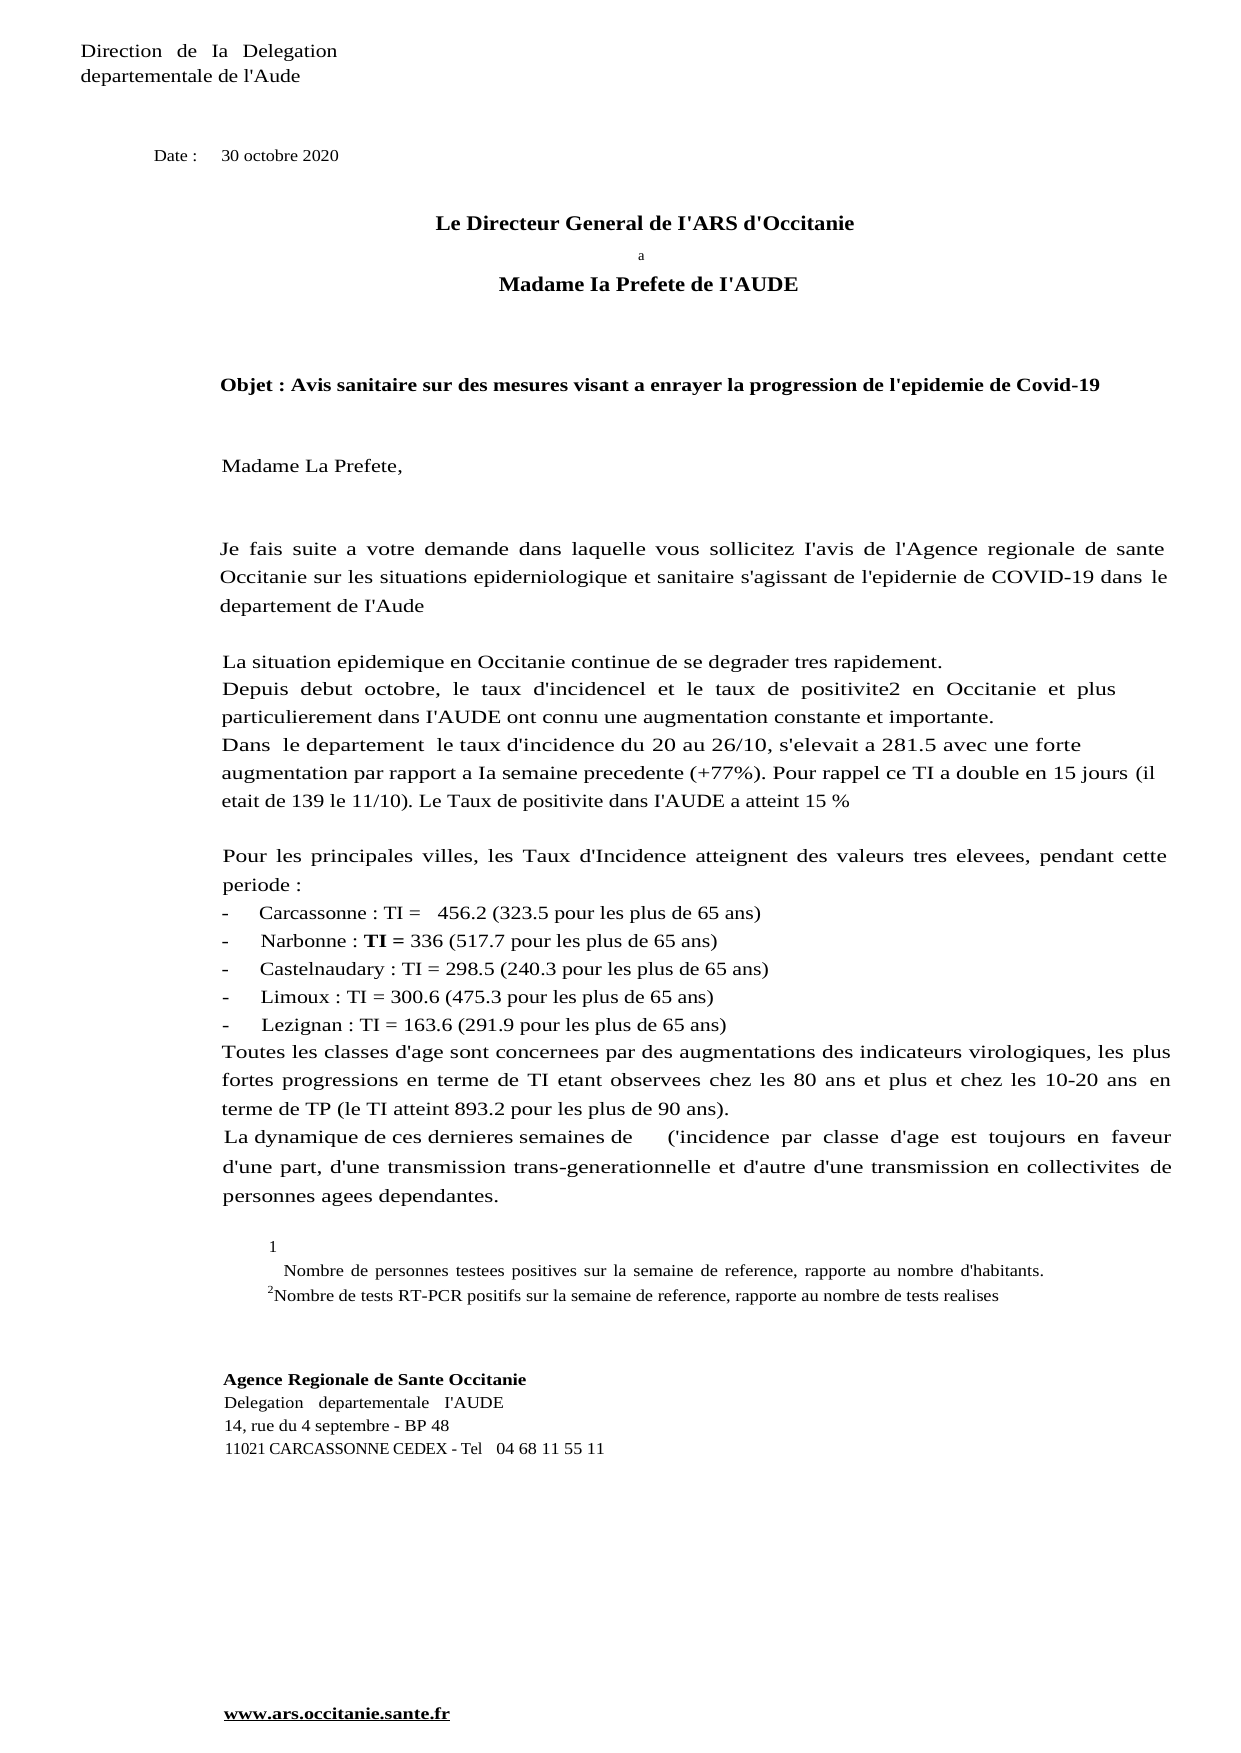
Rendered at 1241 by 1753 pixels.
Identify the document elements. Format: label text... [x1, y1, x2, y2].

text 1 [268, 1237, 1240, 1256]
text 11021 CARCASSONNE CEDEX - Tel 04 68 11 55 11 [224, 1439, 1240, 1458]
text Objet : Avis sanitaire sur des mesures visant a enrayer la progression de l'epidemie de Covid-19 [220, 374, 1240, 396]
text Direction de Ia Delegation departementale de l'Aude [80, 38, 338, 88]
text Madame Ia Prefete de I'AUDE [498, 272, 1240, 296]
text Madame La Prefete, [221, 455, 1240, 477]
text www.ars.occitanie.sante.fr [223, 1704, 469, 1723]
text La situation epidemique en Occitanie continue de se degrader tres rapidement. [222, 651, 1240, 673]
text La dynamique de ces dernieres semaines de ('incidence par classe d'age est toujours en faveur d'une part, d'une transmission trans-generationnelle et d'autre d'une transmission en collectivites de personnes agees dependantes. [222, 1121, 1172, 1208]
text - Castelnaudary : TI = 298.5 (240.3 pour les plus de 65 ans) [221, 958, 1240, 980]
text Date : 30 octobre 2020 [153, 146, 1240, 166]
text Delegation departementale I'AUDE 14, rue du 4 septembre - BP 48 [224, 1390, 504, 1436]
text Agence Regionale de Sante Occitanie [223, 1370, 1240, 1389]
text - Limoux : TI = 300.6 (475.3 pour les plus de 65 ans) [221, 986, 1240, 1008]
text Le Directeur General de I'ARS d'Occitanie [435, 212, 1240, 236]
text Pour les principales villes, les Taux d'Incidence atteignent des valeurs tres elevees, pendant cette periode : [222, 839, 1169, 897]
text Toutes les classes d'age sont concernees par des augmentations des indicateurs virologiques, les plus fortes progressions en terme de TI etant observees chez les 80 ans et plus et chez les 10-20 ans en terme de TP (le TI atteint 893.2 pour les plus de 90 ans). [221, 1036, 1171, 1121]
text - Narbonne : TI = 336 (517.7 pour les plus de 65 ans) [221, 931, 1240, 952]
text Je fais suite a votre demande dans laquelle vous sollicitez I'avis de l'Agence regionale de sante Occitanie sur les situations epiderniologique et sanitaire s'agissant de l'epidernie de COVID-19 dans le departement de I'Aude [219, 533, 1168, 618]
text - Lezignan : TI = 163.6 (291.9 pour les plus de 65 ans) [221, 1014, 1240, 1036]
text Nombre de personnes testees positives sur la semaine de reference, rapporte au nombre d'habitants. 2Nombre de tests RT-PCR positifs sur la semaine de reference, rapporte au nombre de tests realises [267, 1256, 1046, 1306]
text Depuis debut octobre, le taux d'incidencel et le taux de positivite2 en Occitanie et plus particulierement dans I'AUDE ont connu une augmentation constante et importante. Dans le departement le taux d'incidence du 20 au 26/10, s'elevait a 281.5 avec une forte augmentation par rapport a Ia semaine precedente (+77%). Pour rappel ce TI a double en 15 jours (il etait de 139 le 11/10). Le Taux de positivite dans I'AUDE a atteint 15 % [221, 673, 1169, 813]
text a [638, 247, 1240, 263]
text - Carcassonne : TI = 456.2 (323.5 pour les plus de 65 ans) [221, 902, 1240, 924]
